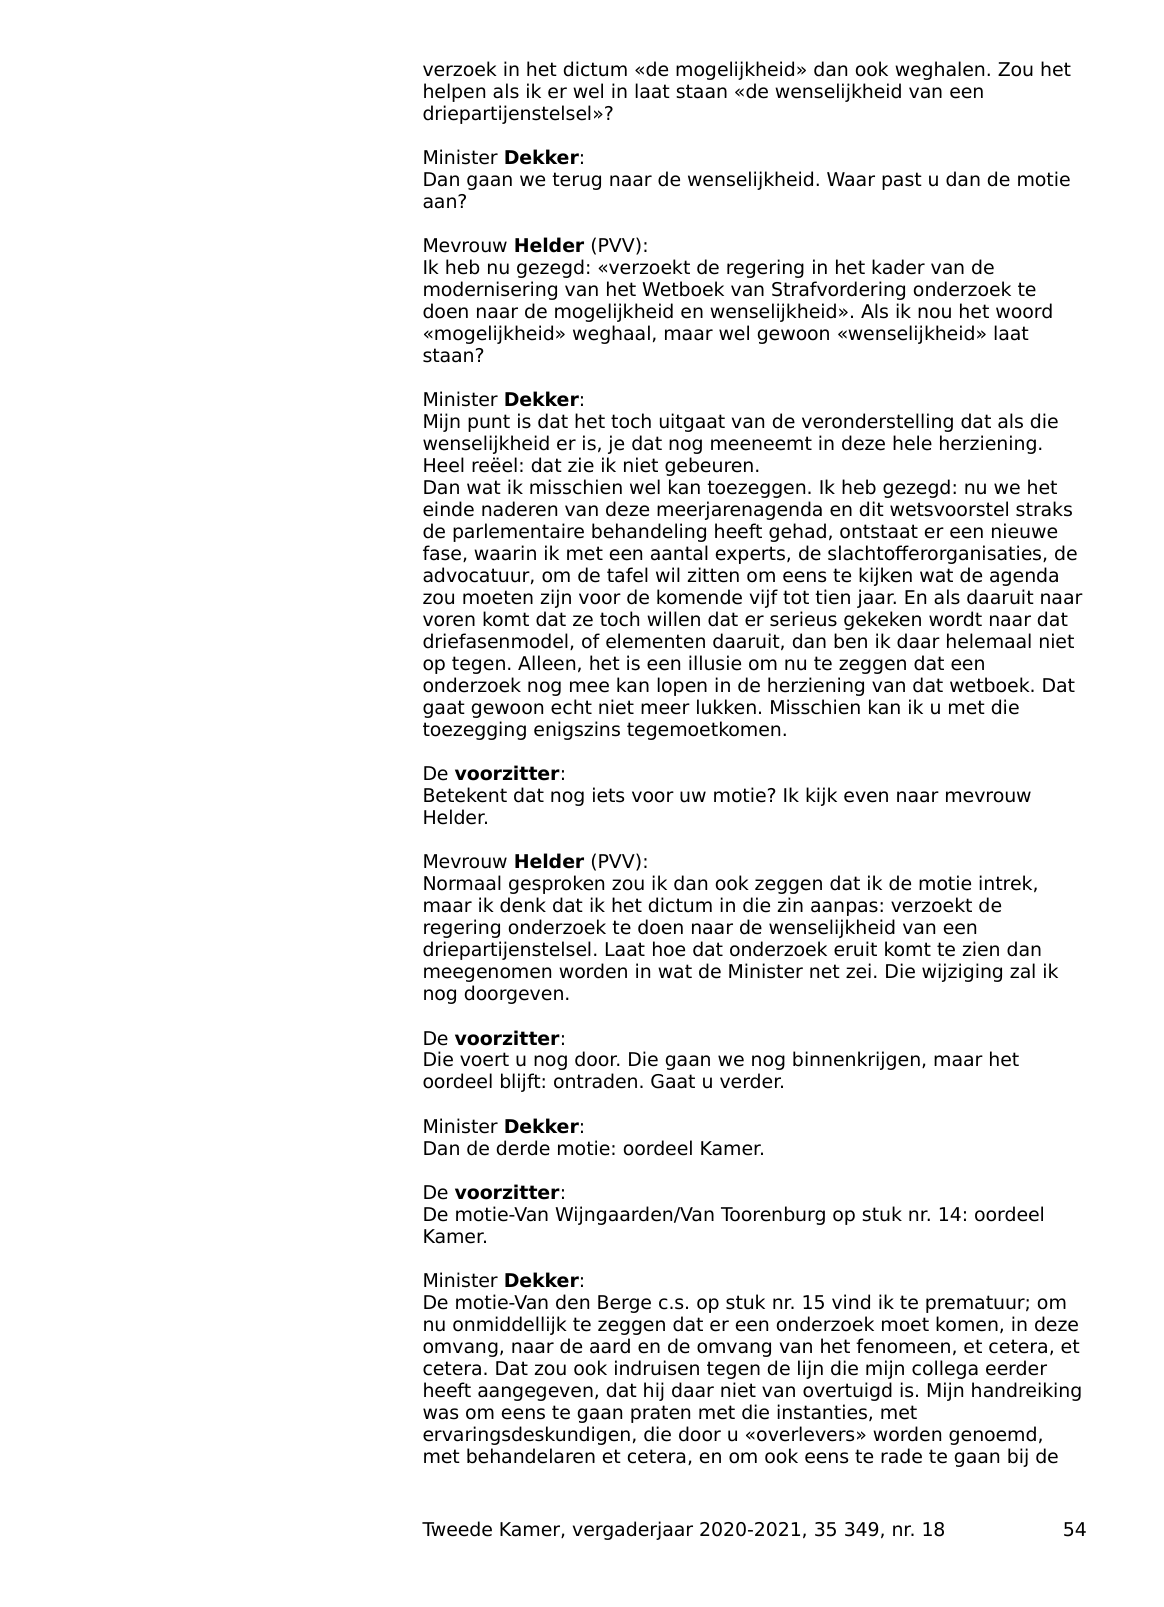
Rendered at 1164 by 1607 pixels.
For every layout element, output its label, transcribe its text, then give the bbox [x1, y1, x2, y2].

text De voorzitter: [422, 763, 1087, 785]
text Mevrouw Helder (PVV): [422, 851, 1087, 873]
text Dan wat ik misschien wel kan toezeggen. Ik heb gezegd: nu we het einde naderen van deze meerjarenagenda en dit wetsvoorstel straks de parlementaire behandeling heeft gehad, ontstaat er een nieuwe fase, waarin ik met een aantal experts, de slachtofferorganisaties, de advocatuur, om de tafel wil zitten om eens te kijken wat de agenda zou moeten zijn voor de komende vijf tot tien jaar. En als daaruit naar voren komt dat ze toch willen dat er serieus gekeken wordt naar dat driefasenmodel, of elementen daaruit, dan ben ik daar helemaal niet op tegen. Alleen, het is een illusie om nu te zeggen dat een onderzoek nog mee kan lopen in de herziening van dat wetboek. Dat gaat gewoon echt niet meer lukken. Misschien kan ik u met die toezegging enigszins tegemoetkomen. [422, 477, 1087, 741]
text De motie-Van Wijngaarden/Van Toorenburg op stuk nr. 14: oordeel Kamer. [422, 1204, 1087, 1248]
text Dan gaan we terug naar de wenselijkheid. Waar past u dan de motie aan? [422, 169, 1087, 213]
text De voorzitter: [422, 1027, 1087, 1049]
text Die voert u nog door. Die gaan we nog binnenkrijgen, maar het oordeel blijft: ontraden. Gaat u verder. [422, 1049, 1087, 1093]
text Minister Dekker: [422, 147, 1087, 169]
text Ik heb nu gezegd: «verzoekt de regering in het kader van de modernisering van het Wetboek van Strafvordering onderzoek te doen naar de mogelijkheid en wenselijkheid». Als ik nou het woord «mogelijkheid» weghaal, maar wel gewoon «wenselijkheid» laat staan? [422, 257, 1087, 367]
text Mijn punt is dat het toch uitgaat van de veronderstelling dat als die wenselijkheid er is, je dat nog meeneemt in deze hele herziening. Heel reëel: dat zie ik niet gebeuren. [422, 411, 1087, 477]
text De voorzitter: [422, 1182, 1087, 1204]
text De motie-Van den Berge c.s. op stuk nr. 15 vind ik te prematuur; om nu onmiddellijk te zeggen dat er een onderzoek moet komen, in deze omvang, naar de aard en de omvang van het fenomeen, et cetera, et cetera. Dat zou ook indruisen tegen de lijn die mijn collega eerder heeft aangegeven, dat hij daar niet van overtuigd is. Mijn handreiking was om eens te gaan praten met die instanties, met ervaringsdeskundigen, die door u «overlevers» worden genoemd, met behandelaren et cetera, en om ook eens te rade te gaan bij de [422, 1292, 1087, 1468]
text Minister Dekker: [422, 1116, 1087, 1137]
text Mevrouw Helder (PVV): [422, 235, 1087, 257]
text Normaal gesproken zou ik dan ook zeggen dat ik de motie intrek, maar ik denk dat ik het dictum in die zin aanpas: verzoekt de regering onderzoek te doen naar de wenselijkheid van een driepartijenstelsel. Laat hoe dat onderzoek eruit komt te zien dan meegenomen worden in wat de Minister net zei. Die wijziging zal ik nog doorgeven. [422, 873, 1087, 1005]
text Dan de derde motie: oordeel Kamer. [422, 1137, 1087, 1159]
text Betekent dat nog iets voor uw motie? Ik kijk even naar mevrouw Helder. [422, 785, 1087, 829]
text Minister Dekker: [422, 389, 1087, 411]
text Minister Dekker: [422, 1270, 1087, 1292]
text verzoek in het dictum «de mogelijkheid» dan ook weghalen. Zou het helpen als ik er wel in laat staan «de wenselijkheid van een driepartijenstelsel»? [422, 59, 1087, 125]
